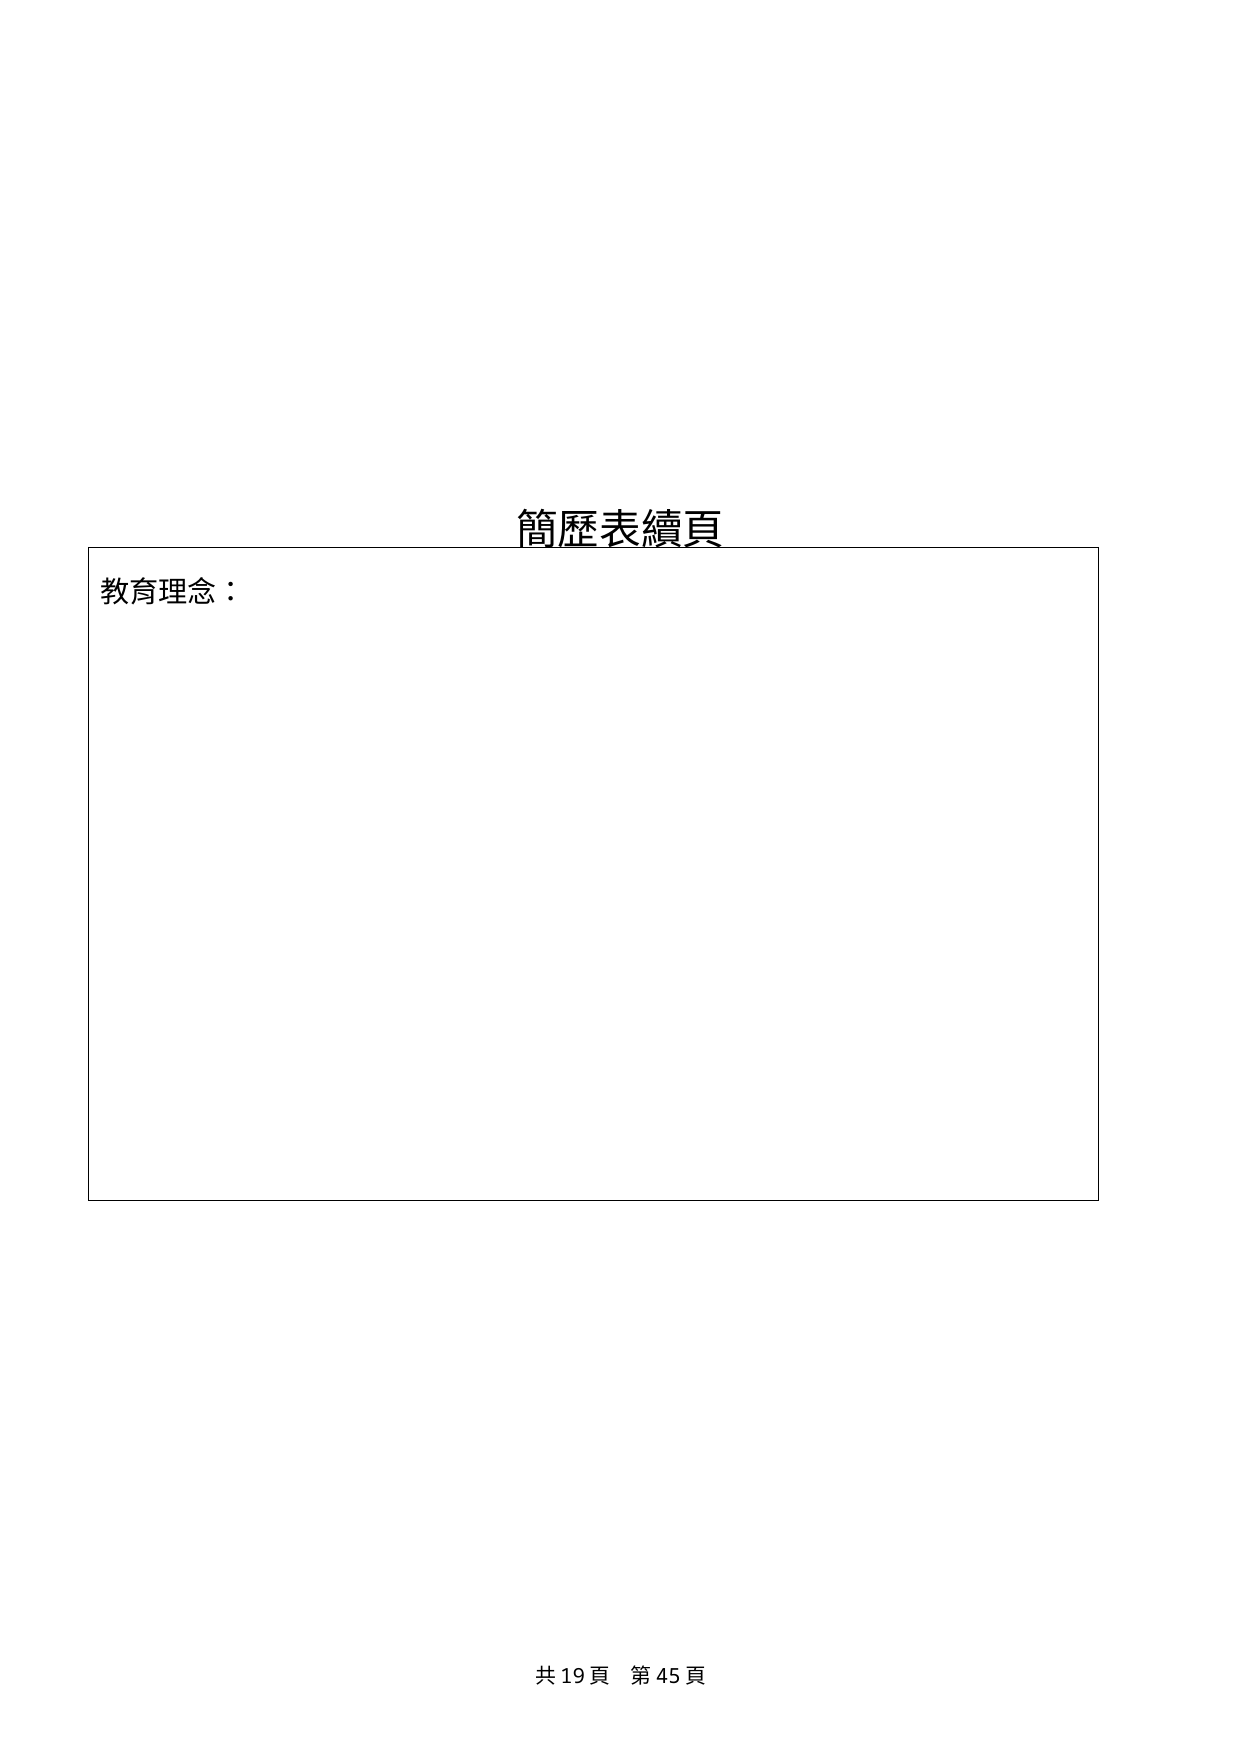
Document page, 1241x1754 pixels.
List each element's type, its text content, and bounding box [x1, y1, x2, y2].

text 簡歷表續頁 [89, 484, 1152, 547]
table_header 教育理念： [89, 548, 1098, 1200]
